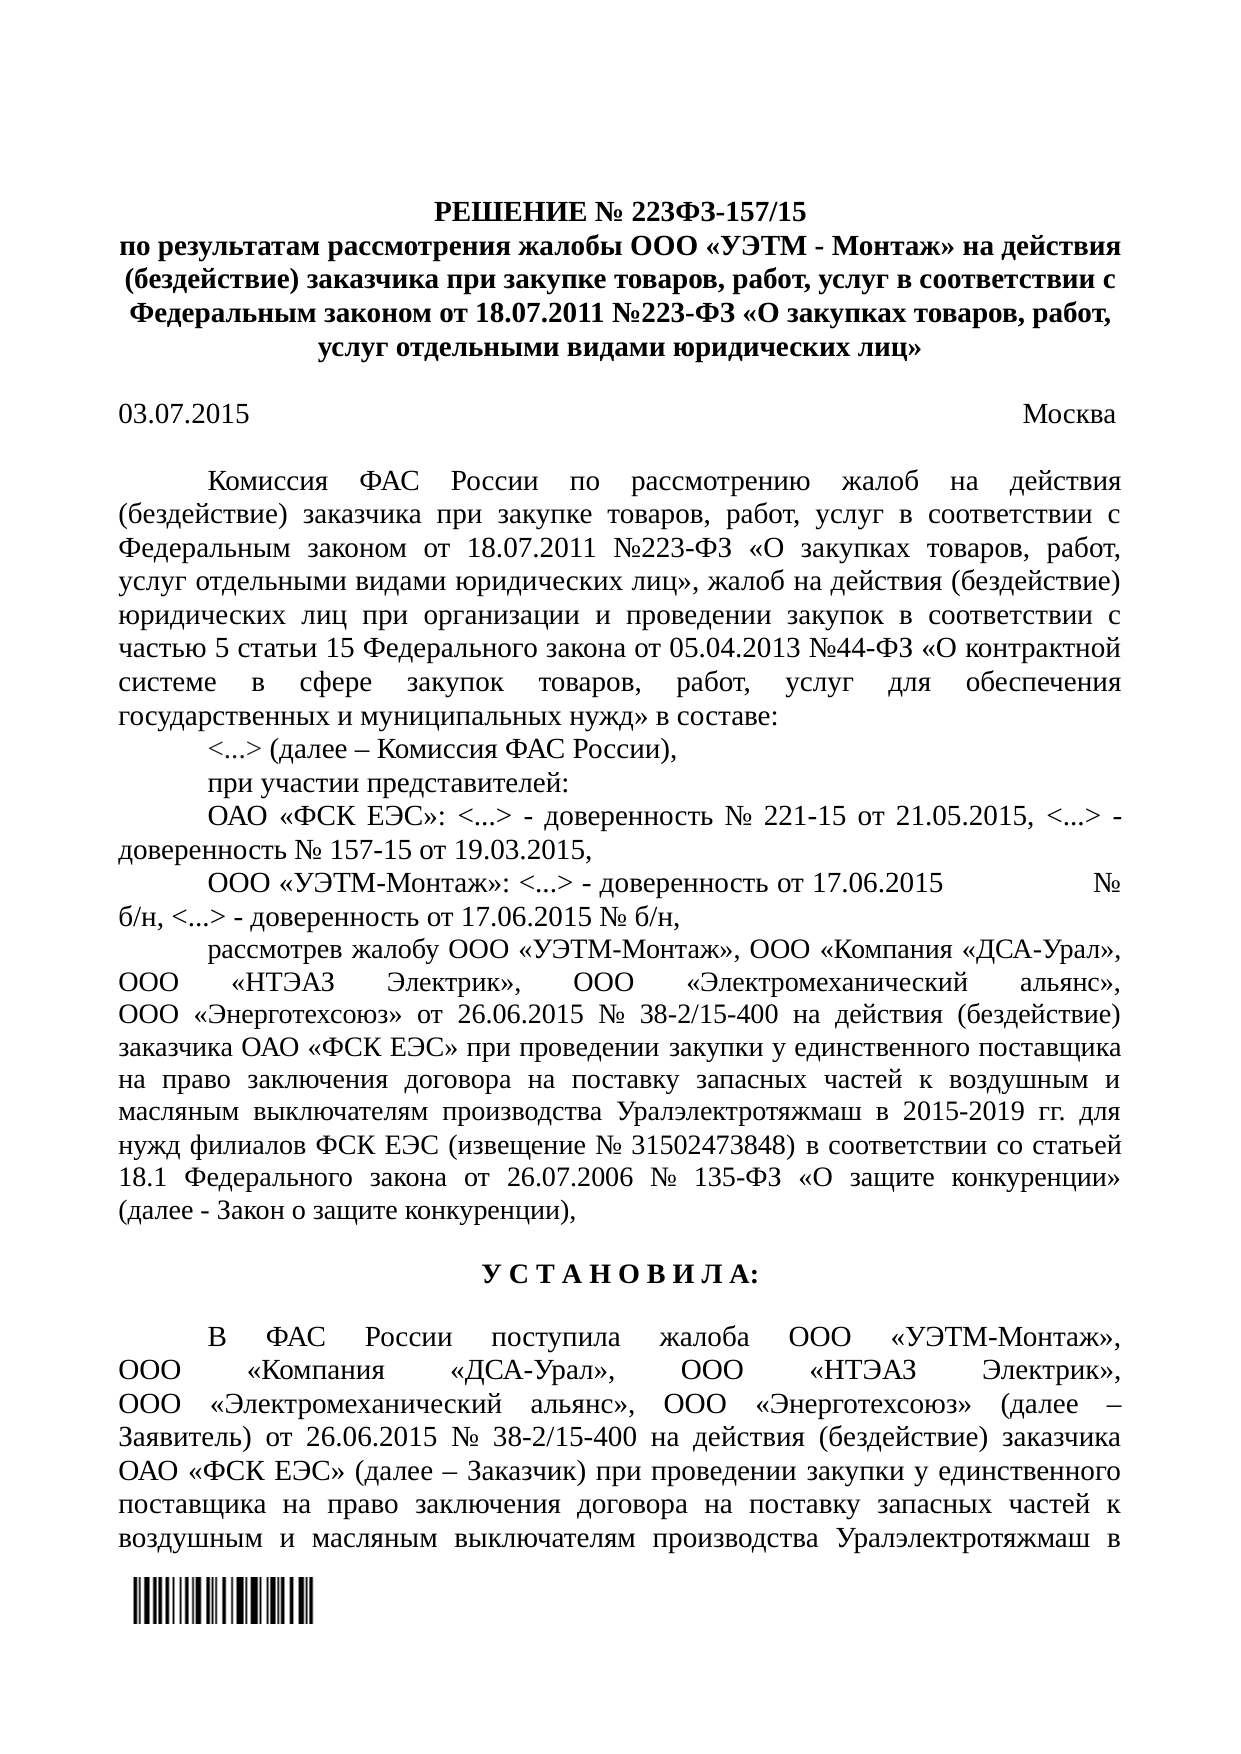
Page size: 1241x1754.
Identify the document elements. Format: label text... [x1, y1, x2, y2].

text В ФАС России поступила жалоба ООО «УЭТМ-Монтаж», ООО «Компания «ДСА-Урал», ООО «НТЭАЗ Электрик», ООО «Электромеханический альянс», ООО «Энерготехсоюз» (далее – Заявитель) от 26.06.2015 № 38-2/15-400 на действия (бездействие) заказчика ОАО «ФСК ЕЭС» (далее – Заказчик) при проведении закупки у единственного поставщика на право заключения договора на поставку запасных частей к воздушным и масляным выключателям производства Уралэлектротяжмаш в [118, 1319, 1122, 1553]
text рассмотрев жалобу ООО «УЭТМ-Монтаж», ООО «Компания «ДСА-Урал», ООО «НТЭАЗ Электрик», ООО «Электромеханический альянс», ООО «Энерготехсоюз» от 26.06.2015 № 38-2/15-400 на действия (бездействие) заказчика ОАО «ФСК ЕЭС» при проведении закупки у единственного поставщика на право заключения договора на поставку запасных частей к воздушным и масляным выключателям производства Уралэлектротяжмаш в 2015-2019 гг. для нужд филиалов ФСК ЕЭС (извещение № 31502473848) в соответствии со статьей 18.1 Федерального закона от 26.07.2006 № 135-ФЗ «О защите конкуренции» (далее - Закон о защите конкуренции), [118, 932, 1122, 1225]
text при участии представителей: [118, 765, 1122, 798]
text ООО «УЭТМ-Монтаж»: <...> - доверенность от 17.06.2015 № б/н, <...> - доверенность от 17.06.2015 № б/н, [118, 865, 1122, 932]
text 03.07.2015 Москва [118, 396, 1122, 429]
text У С Т А Н О В И Л А: [118, 1257, 1122, 1290]
picture [118, 1577, 331, 1624]
text по результатам рассмотрения жалобы ООО «УЭТМ - Монтаж» на действия (бездействие) заказчика при закупке товаров, работ, услуг в соответствии с Федеральным законом от 18.07.2011 №223-ФЗ «О закупках товаров, работ, услуг отдельными видами юридических лиц» [118, 228, 1122, 362]
text ОАО «ФСК ЕЭС»: <...> - доверенность № 221-15 от 21.05.2015, <...> - доверенность № 157-15 от 19.03.2015, [118, 798, 1122, 865]
text РЕШЕНИЕ № 223ФЗ-157/15 [118, 194, 1122, 228]
text <...> (далее – Комиссия ФАС России), [118, 731, 1122, 765]
text Комиссия ФАС России по рассмотрению жалоб на действия (бездействие) заказчика при закупке товаров, работ, услуг в соответствии с Федеральным законом от 18.07.2011 №223-ФЗ «О закупках товаров, работ, услуг отдельными видами юридических лиц», жалоб на действия (бездействие) юридических лиц при организации и проведении закупок в соответствии с частью 5 статьи 15 Федерального закона от 05.04.2013 №44-ФЗ «О контрактной системе в сфере закупок товаров, работ, услуг для обеспечения государственных и муниципальных нужд» в составе: [118, 463, 1122, 731]
